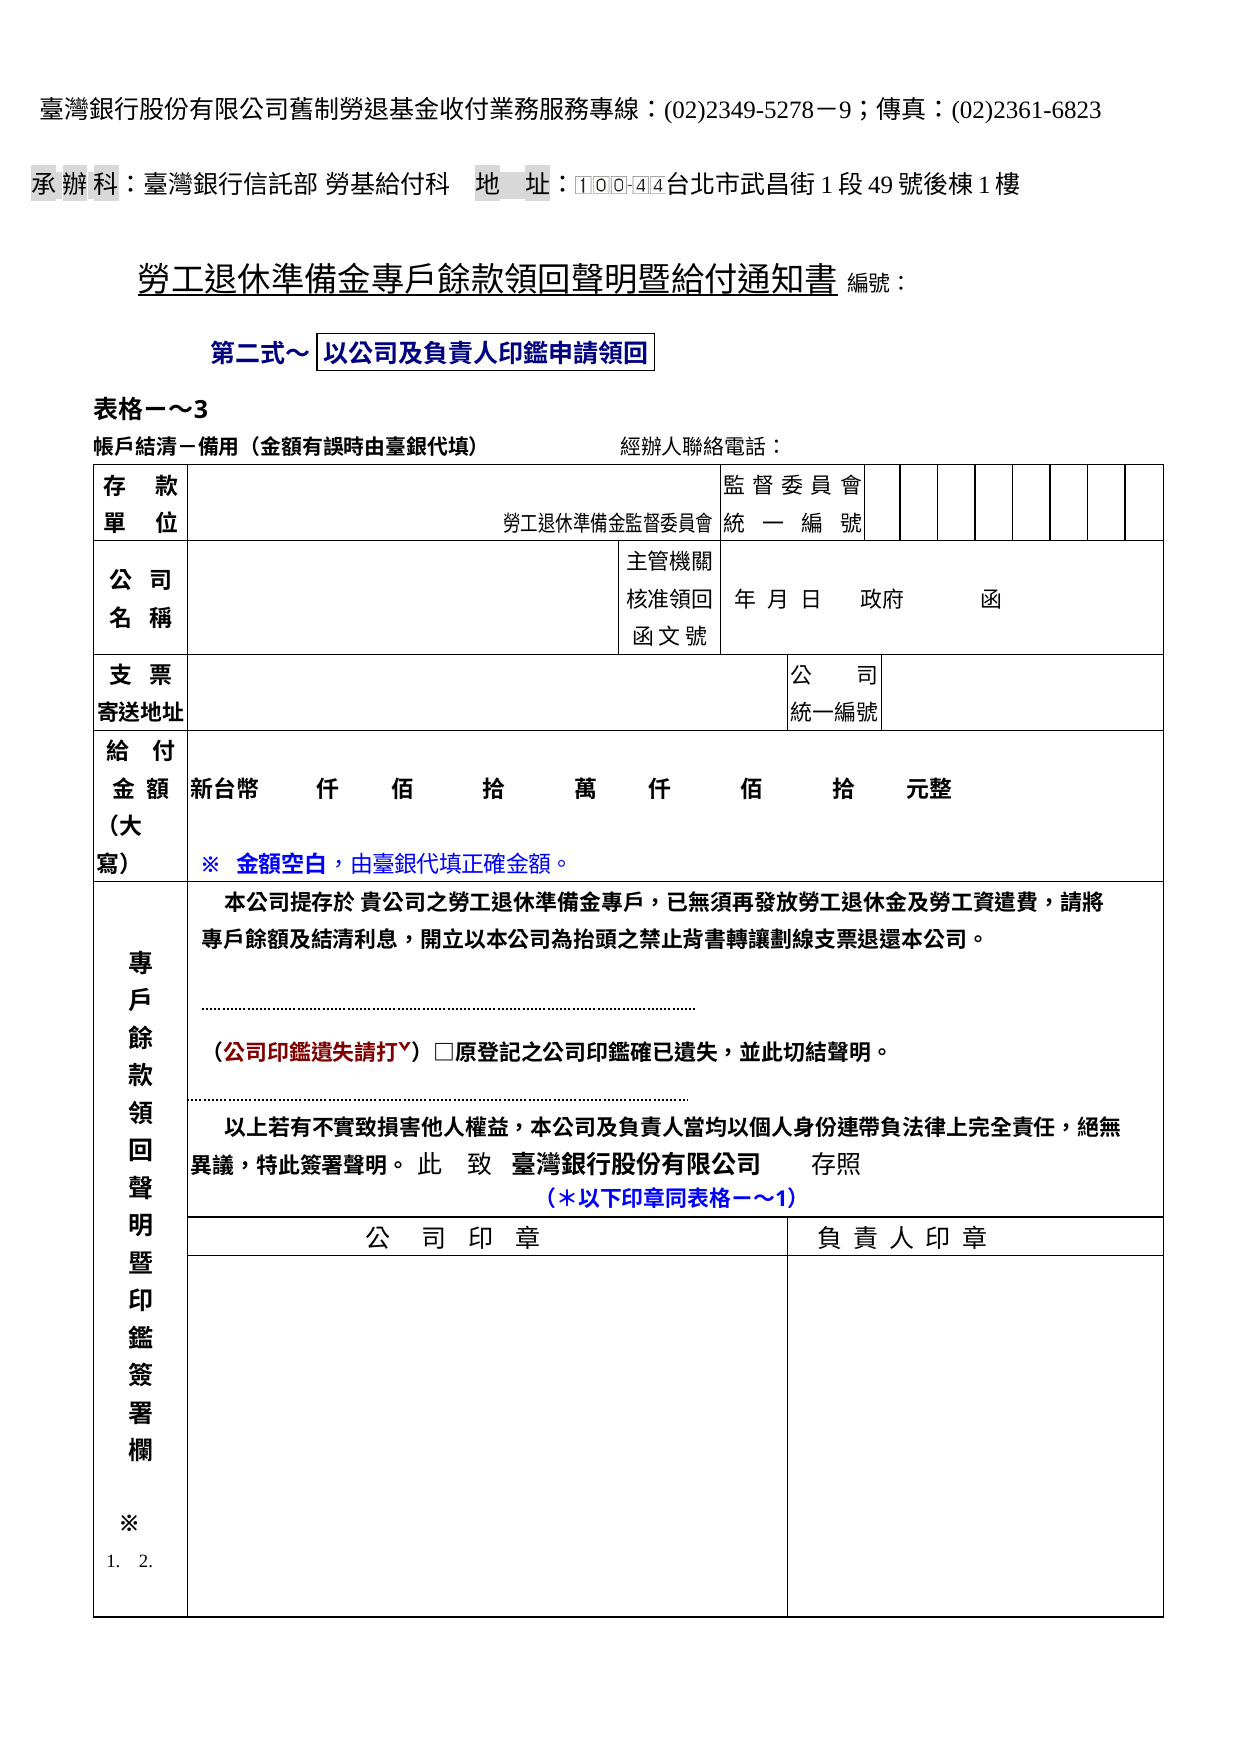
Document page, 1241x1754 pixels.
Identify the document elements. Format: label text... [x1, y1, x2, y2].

text 帳戶結清－備用（金額有誤時由臺銀代填） 經辦人聯絡電話： [94, 427, 1144, 464]
text 勞工退休準備金專戶餘款領回聲明暨給付通知書 編號： 第二式～ 以公司及負責人印鑑申請領回 [94, 239, 1144, 389]
table_header [1126, 465, 1163, 540]
table_cell 新台幣 仟 佰 拾 萬 仟 佰 拾 元整 ※ 金額空白，由臺銀代填正確金額。 [188, 731, 1163, 881]
table_header [865, 465, 899, 540]
table_cell 年 月 日 政府 函 [721, 541, 1163, 654]
table_header [976, 465, 1012, 540]
table_header [1088, 465, 1124, 540]
table_cell [188, 541, 618, 654]
table_header [901, 465, 937, 540]
table_header [1013, 465, 1049, 540]
table_cell 公 司 印 章 [188, 1218, 787, 1255]
table_cell [788, 1256, 1163, 1616]
table_cell 給 付 金 額 （大寫） [94, 731, 187, 881]
picture [575, 176, 666, 194]
text 臺灣銀行股份有限公司舊制勞退基金收付業務服務專線：(02)2349-5278－9；傳真：(02)2361-6823 [0, 89, 1162, 127]
table_cell 專 戶 餘 款 領 回 聲 明 暨 印 鑑 簽 署 欄 ※ 1. 2. 請 請 詳 墊 閱 滑 ； 鼠 並 墊 填 ； 寫 印 資 章 料 蓋 及 清 蓋 楚 章 。 [94, 882, 187, 1616]
table_cell 負 責 人 印 章 [788, 1218, 1163, 1255]
table_cell [188, 655, 787, 730]
table_header 存 款 單 位 [94, 465, 187, 540]
table_header [938, 465, 974, 540]
text 表格ㄧ～3 [94, 389, 1144, 427]
table_cell 公 司 名 稱 [94, 541, 187, 654]
table_header [1051, 465, 1087, 540]
table_header 監督委員會 統一編號 [721, 465, 864, 540]
table_cell 主管機關 核准領回 函 文 號 [619, 541, 720, 654]
table_cell 公司 統一編號 [788, 655, 881, 730]
table_header 勞工退休準備金監督委員會 [188, 465, 720, 540]
table_cell [188, 1256, 787, 1616]
text 承 辦 科：臺灣銀行信託部 勞基給付科 地 址：台北市武昌街1段49號後棟1樓 [0, 164, 1162, 202]
table_cell 本公司提存於 貴公司之勞工退休準備金專戶，已無須再發放勞工退休金及勞工資遣費，請將 專戶餘額及結清利息，開立以本公司為抬頭之禁止背書轉讓劃線支票退還本公司。 （公司印鑑遺失請打ˇ）□原登記之公司印鑑確已遺失，並此切結聲明。 以上若有不實致損害他人權益，本公司及負責人當均以個人身份連帶負法律上完全責任，絕無 異議，特此簽署聲明。 此 致 臺灣銀行股份有限公司 存照 （＊以下印章同表格ㄧ～1） [188, 882, 1163, 1216]
table_cell 支 票 寄送地址 [94, 655, 187, 730]
table_cell [882, 655, 1163, 730]
